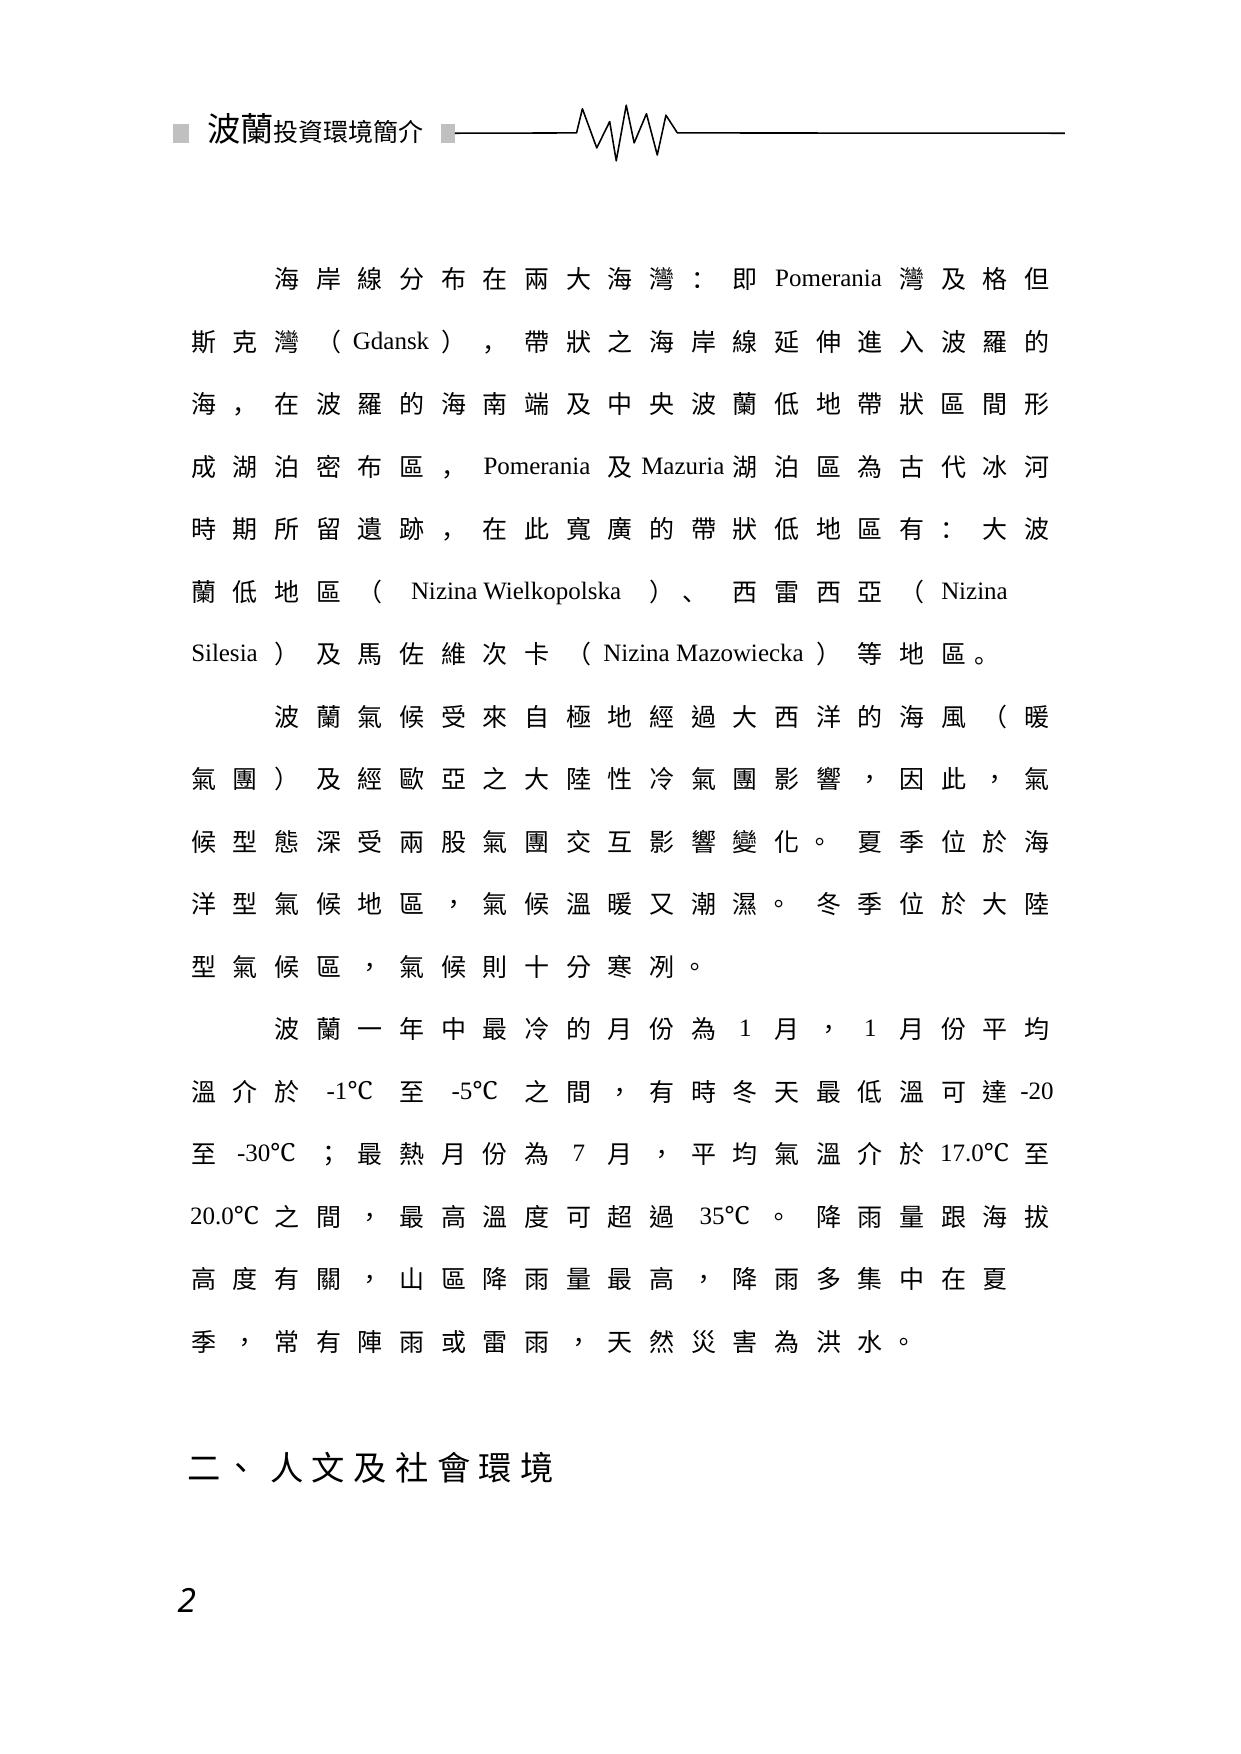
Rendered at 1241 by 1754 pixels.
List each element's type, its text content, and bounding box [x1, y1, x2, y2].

text 海岸線分布在兩大海灣：即Pomerania灣及格但斯克灣（Gdansk），帶狀之海岸線延伸進入波羅的海，在波羅的海南端及中央波蘭低地帶狀區間形成湖泊密布區，Pomerania及Mazuria湖泊區為古代冰河時期所留遺跡，在此寬廣的帶狀低地區有：大波蘭低地區（Nizina Wielkopolska）、西雷西亞（Nizina Silesia）及馬佐維次卡（Nizina Mazowiecka）等地區。 [183, 236, 1058, 674]
text 波蘭一年中最冷的月份為1月，1月份平均溫介於-1℃至-5℃之間，有時冬天最低溫可達-20至-30℃；最熱月份為7月，平均氣溫介於17.0℃至20.0℃之間，最高溫度可超過35℃。降雨量跟海拔高度有關，山區降雨量最高，降雨多集中在夏季，常有陣雨或雷雨，天然災害為洪水。 [183, 986, 1058, 1361]
text 波蘭氣候受來自極地經過大西洋的海風（暖氣團）及經歐亞之大陸性冷氣團影響，因此，氣候型態深受兩股氣團交互影響變化。夏季位於海洋型氣候地區，氣候溫暖又潮濕。冬季位於大陸型氣候區，氣候則十分寒冽。 [183, 674, 1058, 986]
text 二、人文及社會環境 [183, 1424, 1058, 1486]
